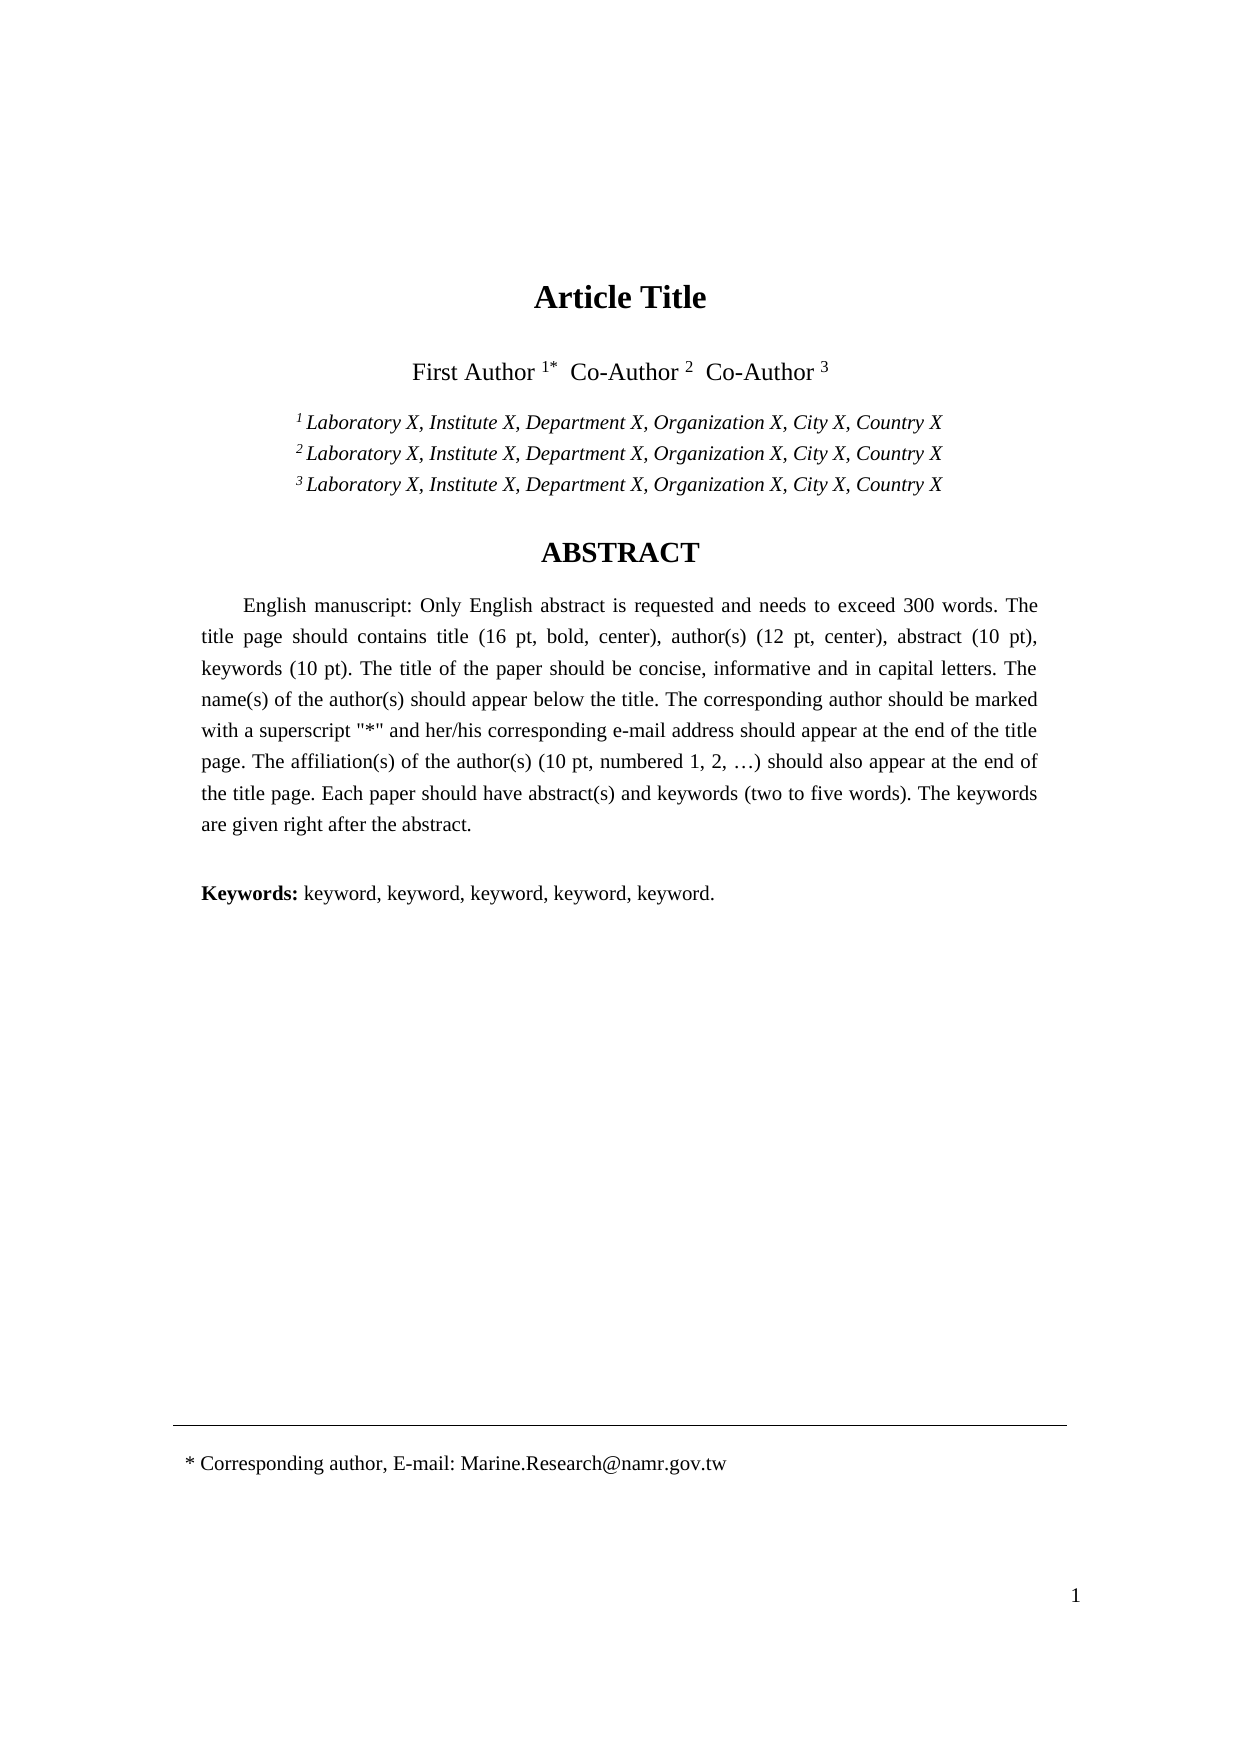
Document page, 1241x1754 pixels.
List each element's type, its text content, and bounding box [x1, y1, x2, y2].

text Keywords: keyword, keyword, keyword, keyword, keyword. [201, 875, 1039, 906]
text ABSTRACT [159, 535, 1081, 569]
text 3 Laboratory X, Institute X, Department X, Organization X, City X, Country X [159, 467, 1081, 498]
text Article Title [159, 267, 1081, 319]
text 1 Laboratory X, Institute X, Department X, Organization X, City X, Country X [159, 404, 1081, 435]
text 2 Laboratory X, Institute X, Department X, Organization X, City X, Country X [159, 435, 1081, 467]
table_header * Corresponding author, E-mail: Marine.Research@namr.gov.tw [173, 1426, 1067, 1495]
text First Author 1* Co-Author 2 Co-Author 3 [159, 357, 1081, 385]
text English manuscript: Only English abstract is requested and needs to exceed 300 words. The title page should contains title (16 pt, bold, center), author(s) (12 pt, center), abstract (10 pt), keywords (10 pt). The title of the paper should be concise, informative and in capital letters. The name(s) of the author(s) should appear below the title. The corresponding author should be marked with a superscript "*" and her/his corresponding e-mail address should appear at the end of the title page. The affiliation(s) of the author(s) (10 pt, numbered 1, 2, …) should also appear at the end of the title page. Each paper should have abstract(s) and keywords (two to five words). The keywords are given right after the abstract. [201, 588, 1039, 838]
